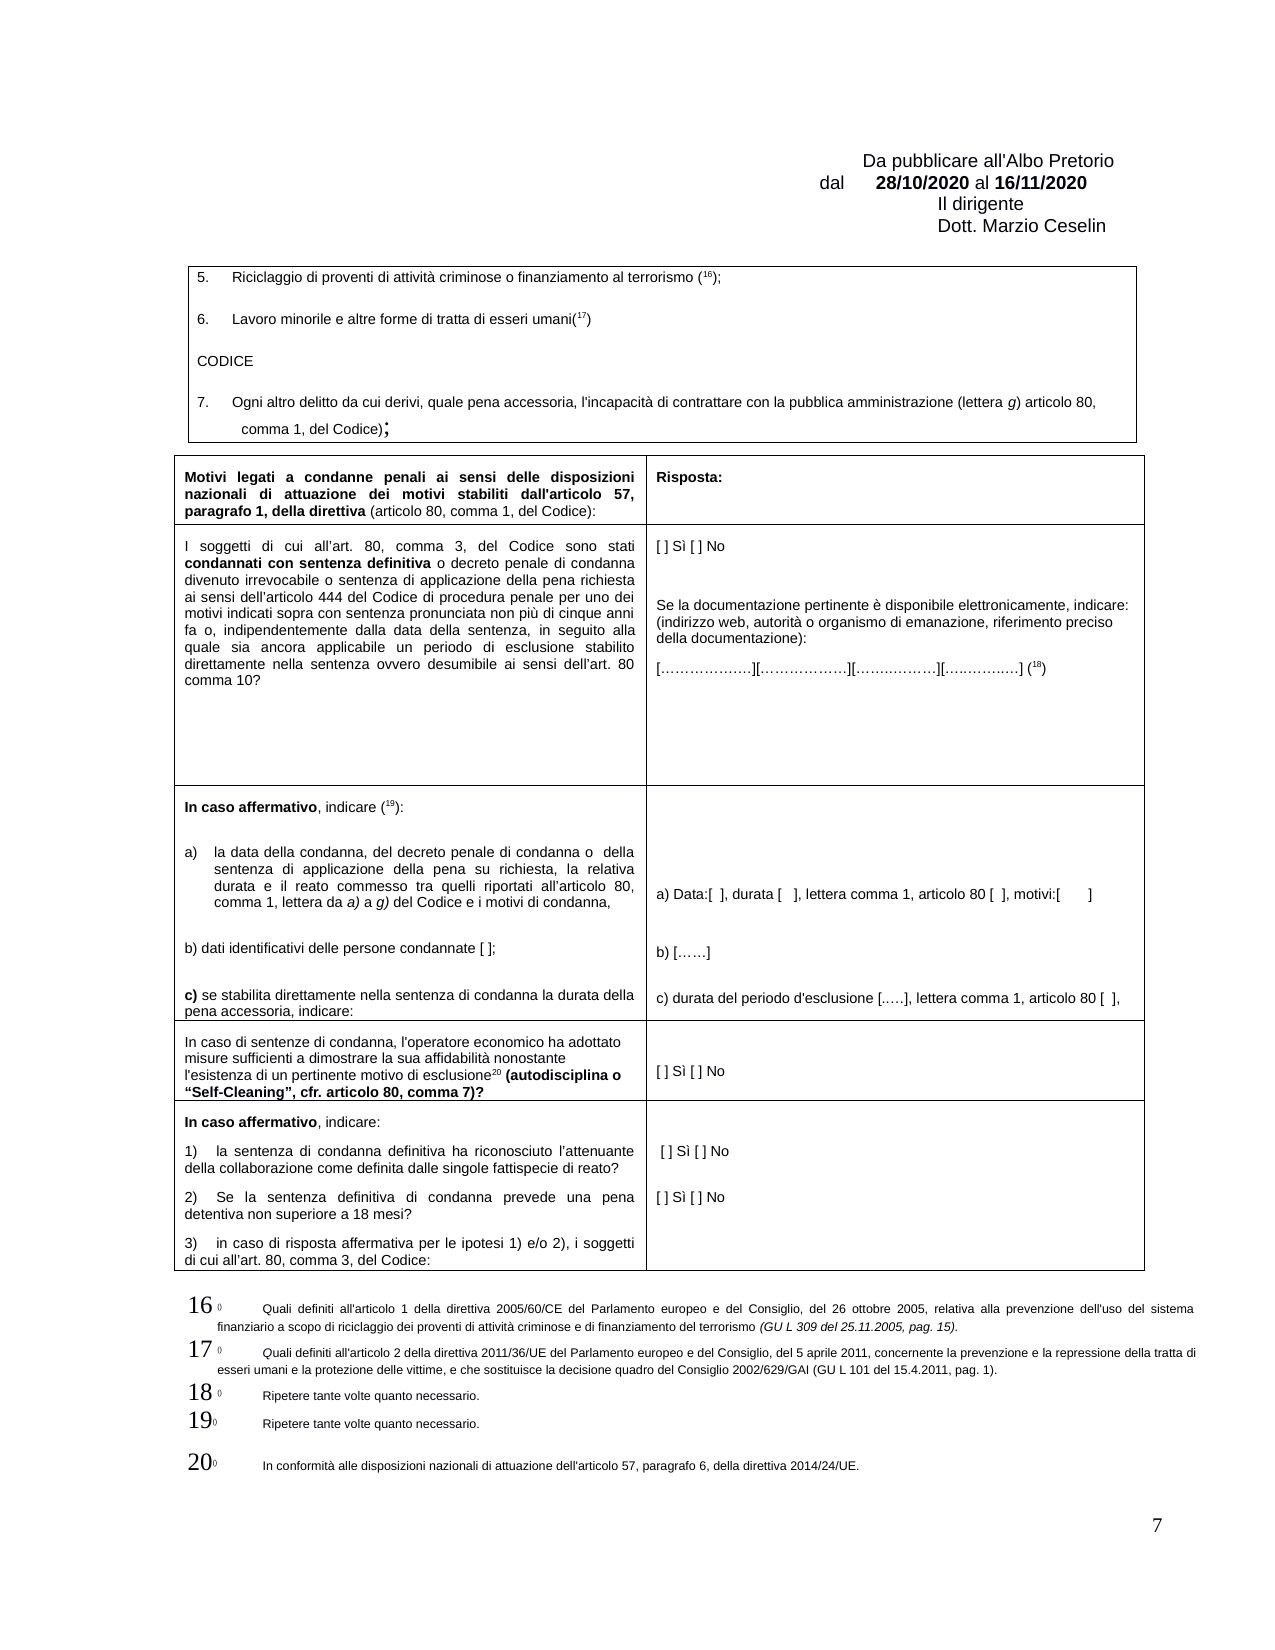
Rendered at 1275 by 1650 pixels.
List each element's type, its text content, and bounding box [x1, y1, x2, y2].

table_header Motivi legati a condanne penali ai sensi delle disposizioni nazionali di attuazione dei motivi stabiliti dall'articolo 57, paragrafo 1, della direttiva (articolo 80, comma 1, del Codice): [175, 456, 646, 524]
text CODICE [189, 349, 1136, 369]
list Lavoro minorile e altre forme di tratta di esseri umani() [189, 307, 1136, 327]
list Riciclaggio di proventi di attività criminose o finanziamento al terrorismo (); [189, 267, 1136, 286]
table_cell In caso di sentenze di condanna, l'operatore economico ha adottato misure sufficienti a dimostrare la sua affidabilità nonostante l'esistenza di un pertinente motivo di esclusione (autodisciplina o “Self-Cleaning”, cfr. articolo 80, comma 7)? [175, 1021, 646, 1100]
table_cell [ ] Sì [ ] No Se la documentazione pertinente è disponibile elettronicamente, indicare: (indirizzo web, autorità o organismo di emanazione, riferimento preciso della documentazione): […………….…][………………][……..………][…..……..…] () [647, 525, 1144, 785]
table_cell I soggetti di cui all’art. 80, comma 3, del Codice sono stati condannati con sentenza definitiva o decreto penale di condanna divenuto irrevocabile o sentenza di applicazione della pena richiesta ai sensi dell’articolo 444 del Codice di procedura penale per uno dei motivi indicati sopra con sentenza pronunciata non più di cinque anni fa o, indipendentemente dalla data della sentenza, in seguito alla quale sia ancora applicabile un periodo di esclusione stabilito direttamente nella sentenza ovvero desumibile ai sensi dell’art. 80 comma 10? [175, 525, 646, 785]
table_cell a) Data:[ ], durata [ ], lettera comma 1, articolo 80 [ ], motivi:[ ] b) [……] c) durata del periodo d'esclusione [..…], lettera comma 1, articolo 80 [ ], [647, 786, 1144, 1020]
table_cell In caso affermativo, indicare (): la data della condanna, del decreto penale di condanna o della sentenza di applicazione della pena su richiesta, la relativa durata e il reato commesso tra quelli riportati all’articolo 80, comma 1, lettera da a) a g) del Codice e i motivi di condanna, b) dati identificativi delle persone condannate [ ]; c) se stabilita direttamente nella sentenza di condanna la durata della pena accessoria, indicare: [175, 786, 646, 1020]
table_cell [ ] Sì [ ] No [647, 1021, 1144, 1100]
table_cell [ ] Sì [ ] No [ ] Sì [ ] No [647, 1101, 1144, 1270]
list Ogni altro delitto da cui derivi, quale pena accessoria, l'incapacità di contrattare con la pubblica amministrazione (lettera g) articolo 80, comma 1, del Codice); [189, 391, 1136, 442]
table_header Risposta: [647, 456, 1144, 524]
list () Quali definiti all'articolo 2 della direttiva 2011/36/UE del Parlamento europeo e del Consiglio, del 5 aprile 2011, concernente la prevenzione e la repressione della tratta di esseri umani e la protezione delle vittime, e che sostituisce la decisione quadro del Consiglio 2002/629/GAI (GU L 101 del 15.4.2011, pag. 1). [187, 1334, 1197, 1377]
list () Quali definiti all'articolo 1 della direttiva 2005/60/CE del Parlamento europeo e del Consiglio, del 26 ottobre 2005, relativa alla prevenzione dell'uso del sistema finanziario a scopo di riciclaggio dei proventi di attività criminose e di finanziamento del terrorismo (GU L 309 del 25.11.2005, pag. 15). [187, 1291, 1197, 1334]
table_cell In caso affermativo, indicare: 1) la sentenza di condanna definitiva ha riconosciuto l’attenuante della collaborazione come definita dalle singole fattispecie di reato? 2) Se la sentenza definitiva di condanna prevede una pena detentiva non superiore a 18 mesi? 3) in caso di risposta affermativa per le ipotesi 1) e/o 2), i soggetti di cui all’art. 80, comma 3, del Codice: [175, 1101, 646, 1270]
